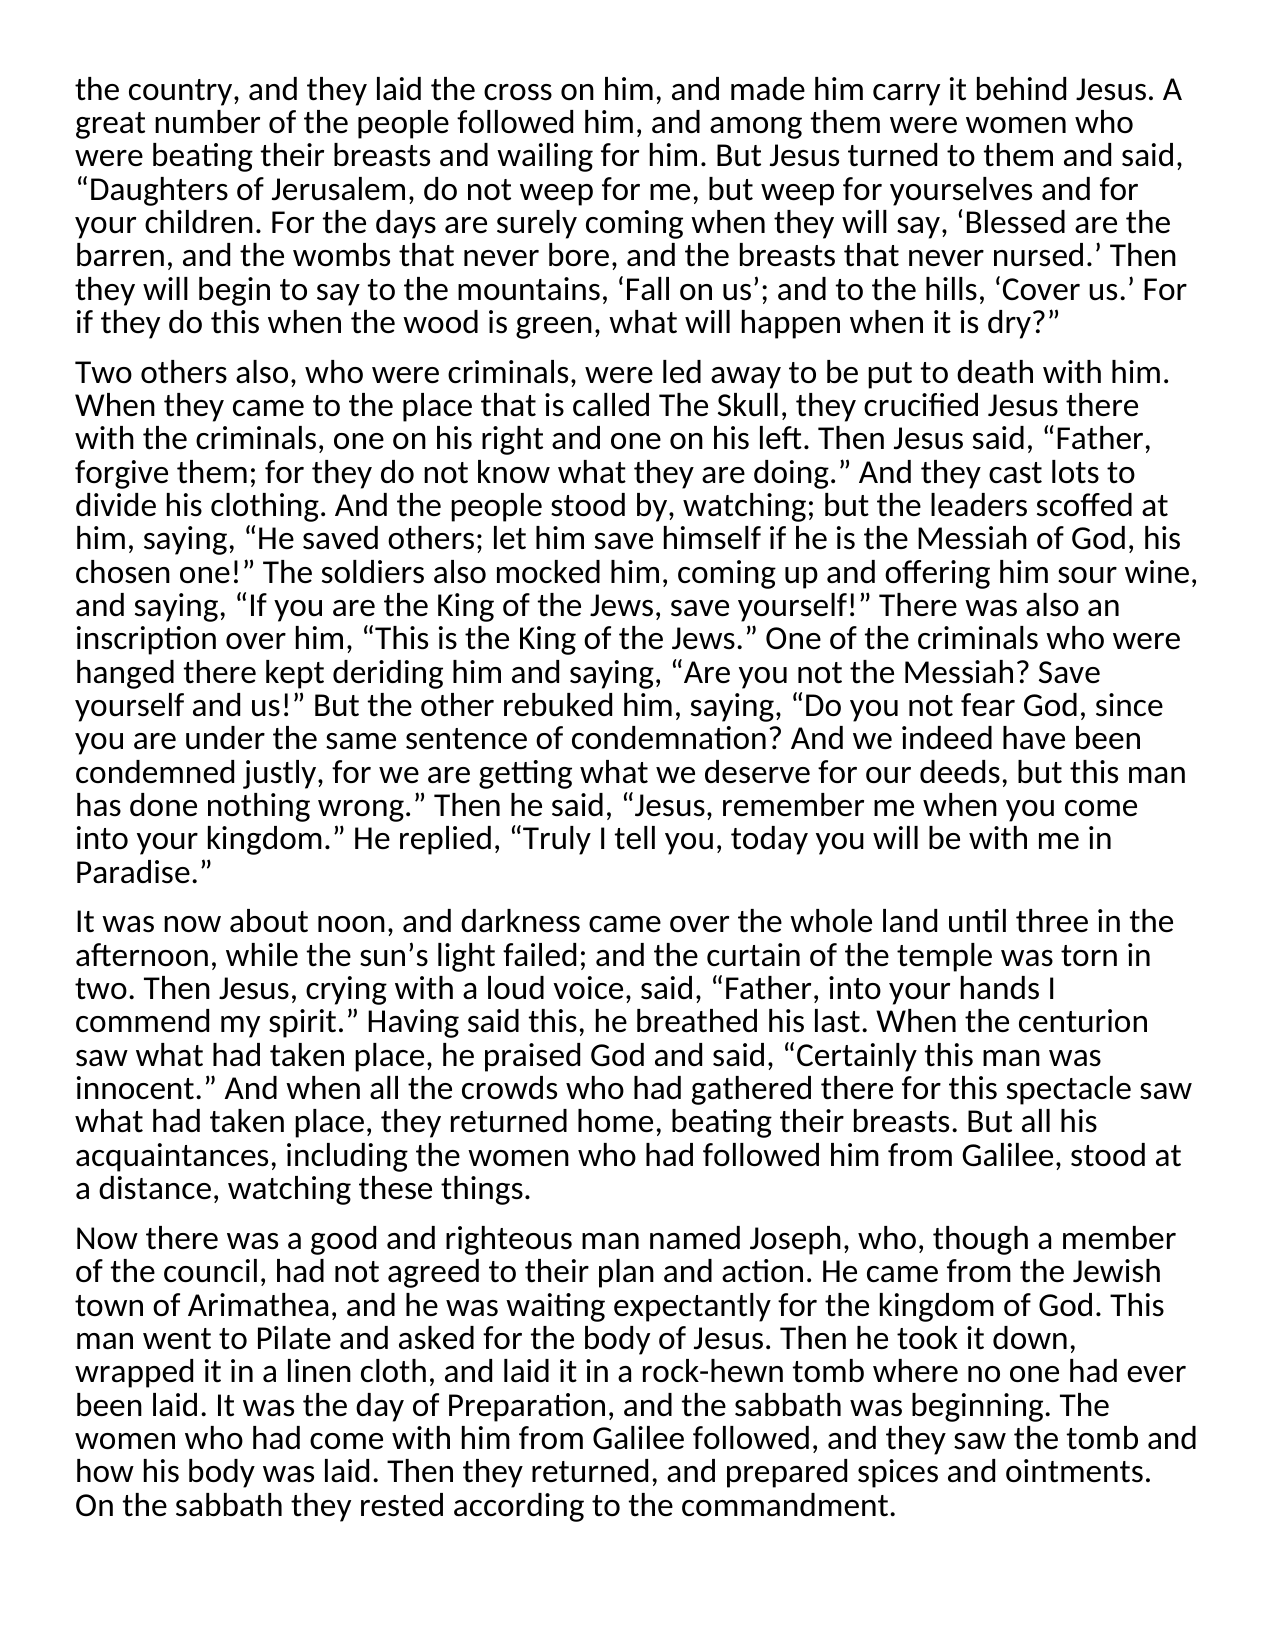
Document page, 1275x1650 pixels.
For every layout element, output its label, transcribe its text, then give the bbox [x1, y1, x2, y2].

text Now there was a good and righteous man named Joseph, who, though a member of the council, had not agreed to their plan and action. He came from the Jewish town of Arimathea, and he was waiting expectantly for the kingdom of God. This man went to Pilate and asked for the body of Jesus. Then he took it down, wrapped it in a linen cloth, and laid it in a rock-hewn tomb where no one had ever been laid. It was the day of Preparation, and the sabbath was beginning. The women who had come with him from Galilee followed, and they saw the tomb and how his body was laid. Then they returned, and prepared spices and ointments. On the sabbath they rested according to the commandment. [75, 1224, 1200, 1524]
text Two others also, who were criminals, were led away to be put to death with him. When they came to the place that is called The Skull, they crucified Jesus there with the criminals, one on his right and one on his left. Then Jesus said, “Father, forgive them; for they do not know what they are doing.” And they cast lots to divide his clothing. And the people stood by, watching; but the leaders scoffed at him, saying, “He saved others; let him save himself if he is the Messiah of God, his chosen one!” The soldiers also mocked him, coming up and offering him sour wine, and saying, “If you are the King of the Jews, save yourself!” There was also an inscription over him, “This is the King of the Jews.” One of the criminals who were hanged there kept deriding him and saying, “Are you not the Messiah? Save yourself and us!” But the other rebuked him, saying, “Do you not fear God, since you are under the same sentence of condemnation? And we indeed have been condemned justly, for we are getting what we deserve for our deeds, but this man has done nothing wrong.” Then he said, “Jesus, remember me when you come into your kingdom.” He replied, “Truly I tell you, today you will be with me in Paradise.” [75, 358, 1200, 891]
text the country, and they laid the cross on him, and made him carry it behind Jesus. A great number of the people followed him, and among them were women who were beating their breasts and wailing for him. But Jesus turned to them and said, “Daughters of Jerusalem, do not weep for me, but weep for yourselves and for your children. For the days are surely coming when they will say, ‘Blessed are the barren, and the wombs that never bore, and the breasts that never nursed.’ Then they will begin to say to the mountains, ‘Fall on us’; and to the hills, ‘Cover us.’ For if they do this when the wood is green, what will happen when it is dry?” [75, 75, 1200, 342]
text It was now about noon, and darkness came over the whole land until three in the afternoon, while the sun’s light failed; and the curtain of the temple was torn in two. Then Jesus, crying with a loud voice, said, “Father, into your hands I commend my spirit.” Having said this, he breathed his last. When the centurion saw what had taken place, he praised God and said, “Certainly this man was innocent.” And when all the crowds who had gathered there for this spectacle saw what had taken place, they returned home, beating their breasts. But all his acquaintances, including the women who had followed him from Galilee, stood at a distance, watching these things. [75, 908, 1200, 1208]
